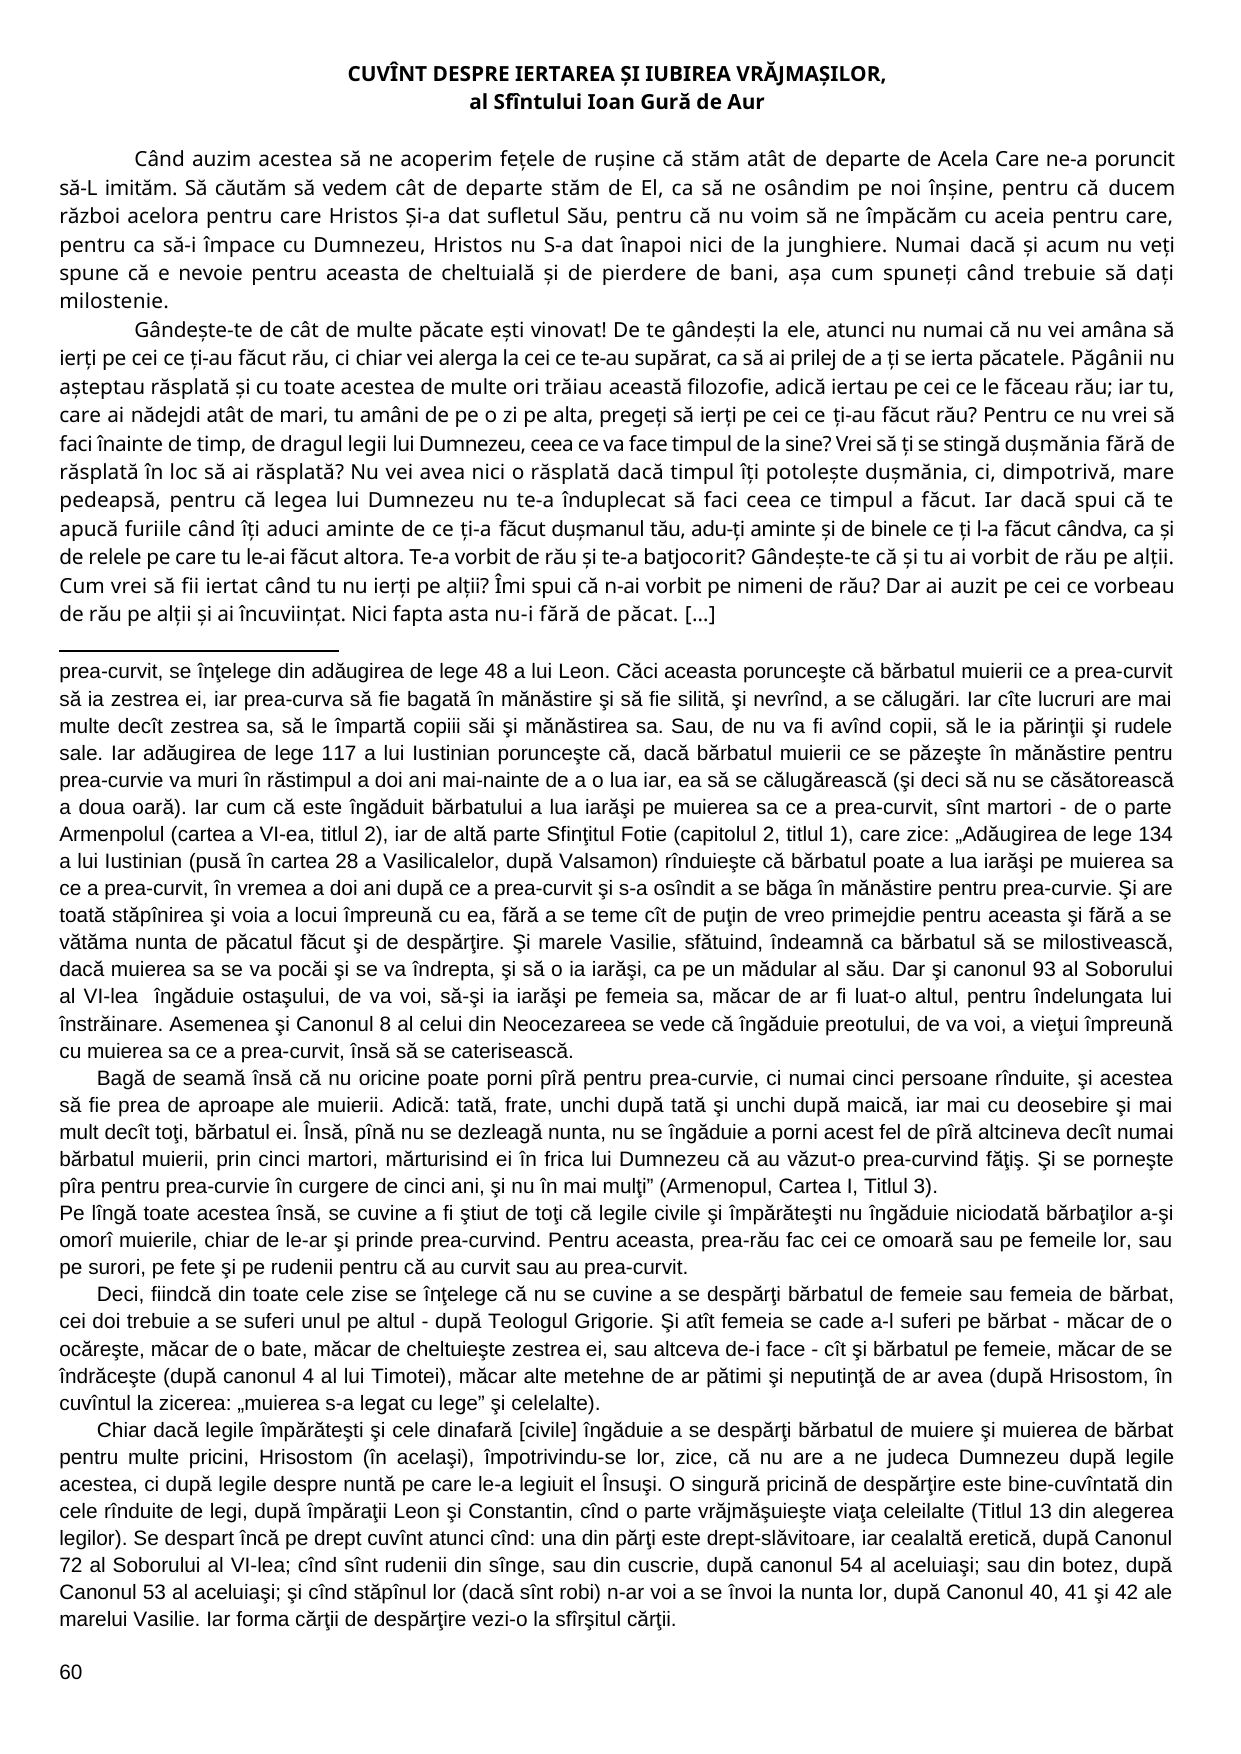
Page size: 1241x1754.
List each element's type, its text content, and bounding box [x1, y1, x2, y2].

text Deci, fiindcă din toate cele zise se înţelege că nu se cuvine a se despărţi bărbatul de femeie sau femeia de bărbat, cei doi trebuie a se suferi unul pe altul - după Teologul Grigorie. Şi atît femeia se cade a-l suferi pe bărbat - măcar de o ocăreşte, măcar de o bate, măcar de cheltuieşte zestrea ei, sau altceva de-i face - cît şi bărbatul pe femeie, măcar de se îndrăceşte (după canonul 4 al lui Timotei), măcar alte metehne de ar pătimi şi neputinţă de ar avea (după Hrisostom, în cuvîntul la zicerea: „muierea s-a legat cu lege” şi celelalte). [59, 1280, 1175, 1416]
text Chiar dacă legile împărăteşti şi cele dinafară [civile] îngăduie a se despărţi bărbatul de muiere şi muierea de bărbat pentru multe pricini, Hrisostom (în acelaşi), împotrivindu-se lor, zice, că nu are a ne judeca Dumnezeu după legile acestea, ci după legile despre nuntă pe care le-a legiuit el Însuşi. O singură pricină de despărţire este bine-cuvîntată din cele rînduite de legi, după împăraţii Leon şi Constantin, cînd o parte vrăjmăşuieşte viaţa celeilalte (Titlul 13 din alegerea legilor). Se despart încă pe drept cuvînt atunci cînd: una din părţi este drept-slăvitoare, iar cealaltă eretică, după Canonul 72 al Soborului al VI-lea; cînd sînt rudenii din sînge, sau din cuscrie, după canonul 54 al aceluiaşi; sau din botez, după Canonul 53 al aceluiaşi; şi cînd stăpînul lor (dacă sînt robi) n-ar voi a se învoi la nunta lor, după Canonul 40, 41 şi 42 ale marelui Vasilie. Iar forma cărţii de despărţire vezi-o la sfîrşitul cărţii. [59, 1416, 1175, 1632]
text Bagă de seamă însă că nu oricine poate porni pîră pentru prea-curvie, ci numai cinci persoane rînduite, şi acestea să fie prea de aproape ale muierii. Adică: tată, frate, unchi după tată şi unchi după maică, iar mai cu deosebire şi mai mult decît toţi, bărbatul ei. Însă, pînă nu se dezleagă nunta, nu se îngăduie a porni acest fel de pîră altcineva decît numai bărbatul muierii, prin cinci martori, mărturisind ei în frica lui Dumnezeu că au văzut-o prea-curvind făţiş. Şi se porneşte pîra pentru prea-curvie în curgere de cinci ani, şi nu în mai mulţi” (Armenopul, Cartea I, Titlul 3). [59, 1063, 1175, 1199]
text Gândeşte-te de cât de multe păcate eşti vinovat! De te gândeşti la ele, atunci nu numai că nu vei amâna să ierţi pe cei ce ţi-au făcut rău, ci chiar vei alerga la cei ce te-au supărat, ca să ai prilej de a ţi se ierta păcatele. Păgânii nu aşteptau răsplată şi cu toate acestea de multe ori trăiau această filozofie, adică iertau pe cei ce le făceau rău; iar tu, care ai nădejdi atât de mari, tu amâni de pe o zi pe alta, pregeţi să ierţi pe cei ce ţi-au făcut rău? Pentru ce nu vrei să faci înainte de timp, de dragul legii lui Dumnezeu, ceea ce va face timpul de la sine? Vrei să ţi se stingă duşmănia fără de răsplată în loc să ai răsplată? Nu vei avea nici o răsplată dacă timpul îţi potoleşte duşmănia, ci, dimpotrivă, mare pedeapsă, pentru că legea lui Dumnezeu nu te-a înduplecat să faci ceea ce timpul a făcut. Iar dacă spui că te apucă furiile când îţi aduci aminte de ce ţi-a făcut duşmanul tău, adu-ţi aminte şi de binele ce ţi l-a făcut cândva, ca şi de relele pe care tu le-ai făcut altora. Te-a vorbit de rău şi te-a batjocorit? Gândeşte-te că şi tu ai vorbit de rău pe alţii. Cum vrei să fii iertat când tu nu ierţi pe alţii? Îmi spui că n-ai vorbit pe nimeni de rău? Dar ai auzit pe cei ce vorbeau de rău pe alţii şi ai încuviinţat. Nici fapta asta nu-i fără de păcat. […] [59, 315, 1175, 628]
text al Sfîntului Ioan Gură de Aur [59, 87, 1175, 116]
text prea-curvit, se înţelege din adăugirea de lege 48 a lui Leon. Căci aceasta porunceşte că bărbatul muierii ce a prea-curvit să ia zestrea ei, iar prea-curva să fie bagată în mănăstire şi să fie silită, şi nevrînd, a se călugări. Iar cîte lucruri are mai multe decît zestrea sa, să le împartă copiii săi şi mănăstirea sa. Sau, de nu va fi avînd copii, să le ia părinţii şi rudele sale. Iar adăugirea de lege 117 a lui Iustinian porunceşte că, dacă bărbatul muierii ce se păzeşte în mănăstire pentru prea-curvie va muri în răstimpul a doi ani mai-nainte de a o lua iar, ea să se călugărească (şi deci să nu se căsătorească a doua oară). Iar cum că este îngăduit bărbatului a lua iarăşi pe muierea sa ce a prea-curvit, sînt martori - de o parte Armenpolul (cartea a VI-ea, titlul 2), iar de altă parte Sfinţitul Fotie (capitolul 2, titlul 1), care zice: „Adăugirea de lege 134 a lui Iustinian (pusă în cartea 28 a Vasilicalelor, după Valsamon) rînduieşte că bărbatul poate a lua iarăşi pe muierea sa ce a prea-curvit, în vremea a doi ani după ce a prea-curvit şi s-a osîndit a se băga în mănăstire pentru prea-curvie. Şi are toată stăpînirea şi voia a locui împreună cu ea, fără a se teme cît de puţin de vreo primejdie pentru aceasta şi fără a se vătăma nunta de păcatul făcut şi de despărţire. Şi marele Vasilie, sfătuind, îndeamnă ca bărbatul să se milostivească, dacă muierea sa se va pocăi şi se va îndrepta, şi să o ia iarăşi, ca pe un mădular al său. Dar şi canonul 93 al Soborului al VI-lea îngăduie ostaşului, de va voi, să-şi ia iarăşi pe femeia sa, măcar de ar fi luat-o altul, pentru îndelungata lui înstrăinare. Asemenea şi Canonul 8 al celui din Neocezareea se vede că îngăduie preotului, de va voi, a vieţui împreună cu muierea sa ce a prea-curvit, însă să se caterisească. [59, 657, 1175, 1063]
text Când auzim acestea să ne acoperim feţele de ruşine că stăm atât de departe de Acela Care ne-a poruncit să-L imităm. Să căutăm să vedem cât de departe stăm de El, ca să ne osândim pe noi înşine, pentru că ducem război acelora pentru care Hristos Şi-a dat sufletul Său, pentru că nu voim să ne împăcăm cu aceia pentru care, pentru ca să-i împace cu Dumnezeu, Hristos nu S-a dat înapoi nici de la junghiere. Numai dacă şi acum nu veţi spune că e nevoie pentru aceasta de cheltuială şi de pierdere de bani, aşa cum spuneţi când trebuie să daţi milostenie. [59, 144, 1175, 315]
text CUVÎNT DESPRE IERTAREA ŞI IUBIREA VRĂJMAŞILOR, [59, 59, 1175, 87]
text Pe lîngă toate acestea însă, se cuvine a fi ştiut de toţi că legile civile şi împărăteşti nu îngăduie niciodată bărbaţilor a-şi omorî muierile, chiar de le-ar şi prinde prea-curvind. Pentru aceasta, prea-rău fac cei ce omoară sau pe femeile lor, sau pe surori, pe fete şi pe rudenii pentru că au curvit sau au prea-curvit. [59, 1199, 1175, 1280]
